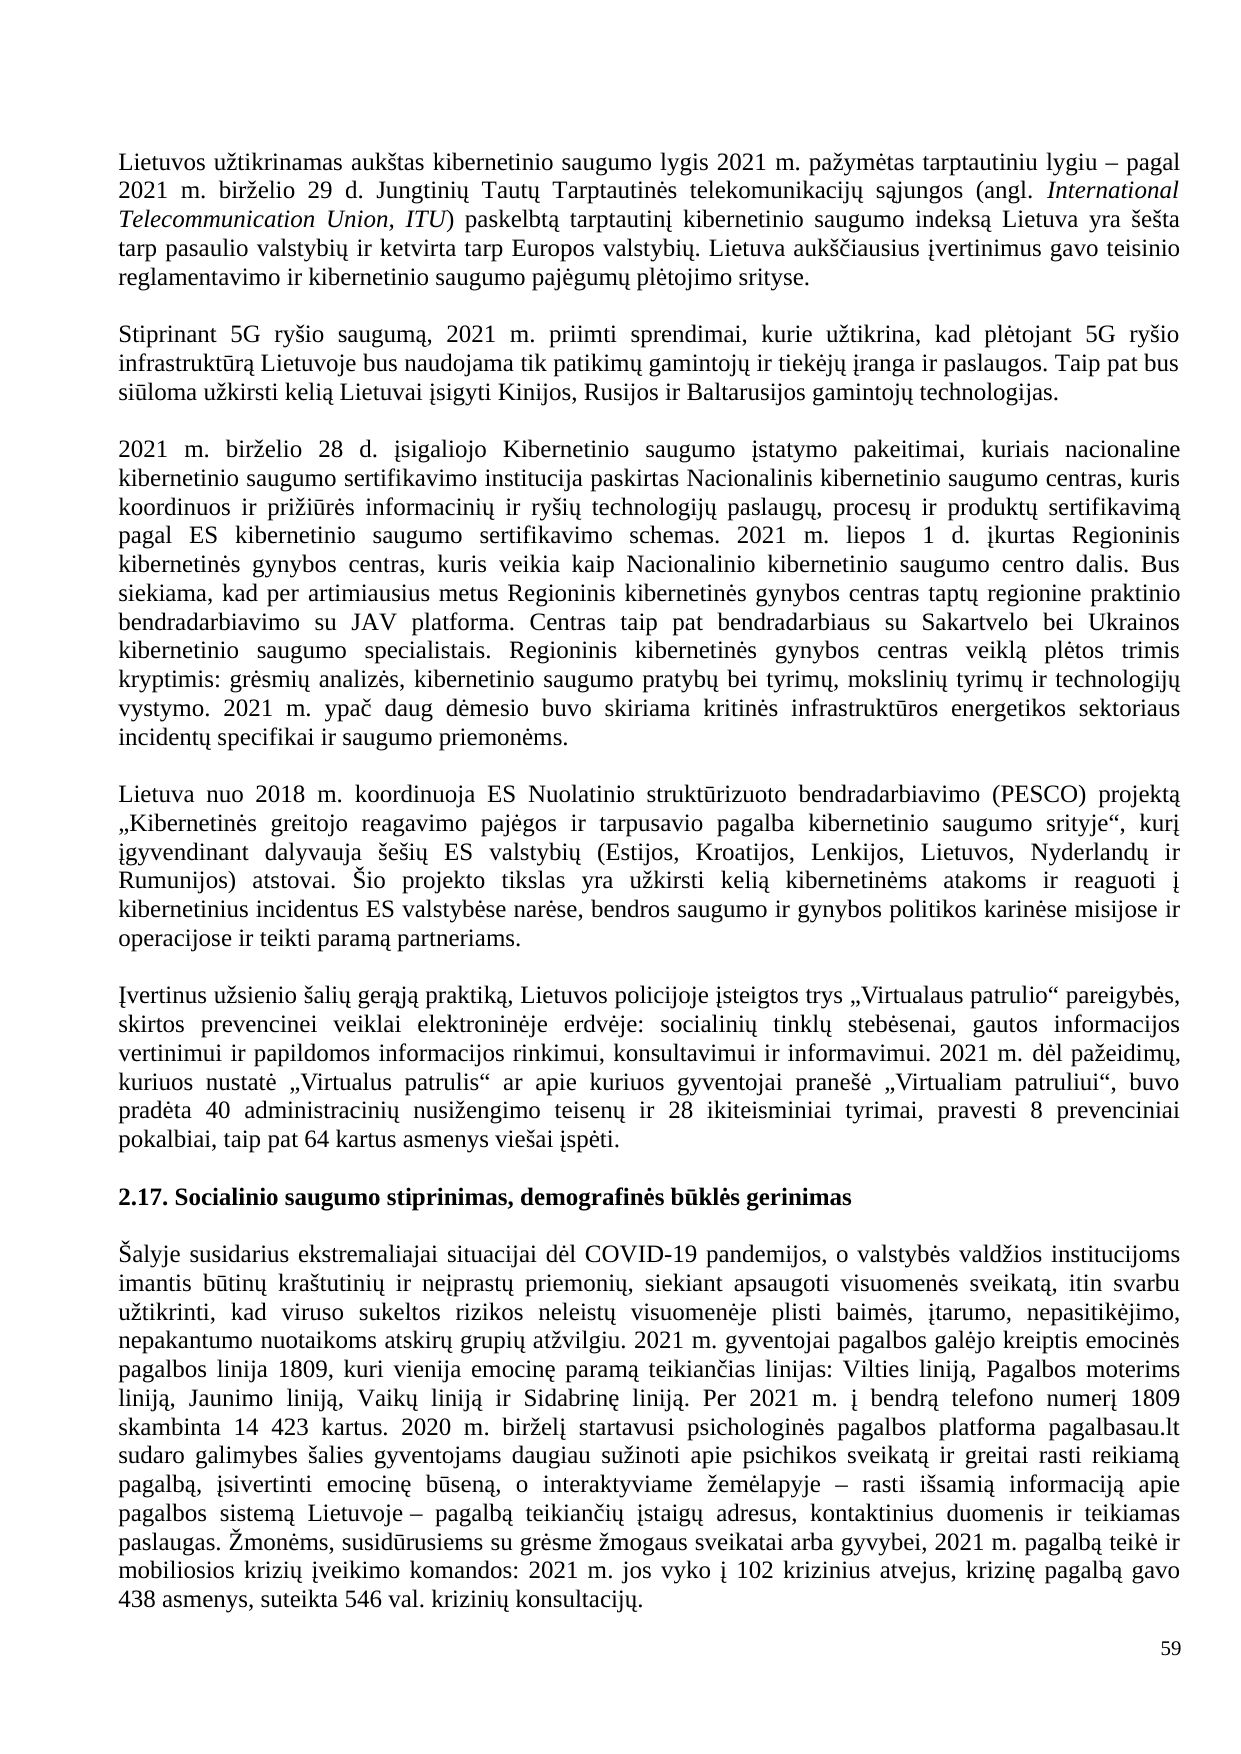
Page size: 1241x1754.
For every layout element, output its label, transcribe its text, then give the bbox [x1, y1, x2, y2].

text Šalyje susidarius ekstremaliajai situacijai dėl COVID-19 pandemijos, o valstybės valdžios institucijoms imantis būtinų kraštutinių ir neįprastų priemonių, siekiant apsaugoti visuomenės sveikatą, itin svarbu užtikrinti, kad viruso sukeltos rizikos neleistų visuomenėje plisti baimės, įtarumo, nepasitikėjimo, nepakantumo nuotaikoms atskirų grupių atžvilgiu. 2021 m. gyventojai pagalbos galėjo kreiptis emocinės pagalbos linija 1809, kuri vienija emocinę paramą teikiančias linijas: Vilties liniją, Pagalbos moterims liniją, Jaunimo liniją, Vaikų liniją ir Sidabrinę liniją. Per 2021 m. į bendrą telefono numerį 1809 skambinta 14 423 kartus. 2020 m. birželį startavusi psichologinės pagalbos platforma pagalbasau.lt sudaro galimybes šalies gyventojams daugiau sužinoti apie psichikos sveikatą ir greitai rasti reikiamą pagalbą, įsivertinti emocinę būseną, o interaktyviame žemėlapyje – rasti išsamią informaciją apie pagalbos sistemą Lietuvoje – pagalbą teikiančių įstaigų adresus, kontaktinius duomenis ir teikiamas paslaugas. Žmonėms, susidūrusiems su grėsme žmogaus sveikatai arba gyvybei, 2021 m. pagalbą teikė ir mobiliosios krizių įveikimo komandos: 2021 m. jos vyko į 102 krizinius atvejus, krizinę pagalbą gavo 438 asmenys, suteikta 546 val. krizinių konsultacijų. [118, 1239, 1181, 1613]
text Lietuva nuo 2018 m. koordinuoja ES Nuolatinio struktūrizuoto bendradarbiavimo (PESCO) projektą „Kibernetinės greitojo reagavimo pajėgos ir tarpusavio pagalba kibernetinio saugumo srityje“, kurį įgyvendinant dalyvauja šešių ES valstybių (Estijos, Kroatijos, Lenkijos, Lietuvos, Nyderlandų ir Rumunijos) atstovai. Šio projekto tikslas yra užkirsti kelią kibernetinėms atakoms ir reaguoti į kibernetinius incidentus ES valstybėse narėse, bendros saugumo ir gynybos politikos karinėse misijose ir operacijose ir teikti paramą partneriams. [118, 779, 1181, 952]
text 2021 m. birželio 28 d. įsigaliojo Kibernetinio saugumo įstatymo pakeitimai, kuriais nacionaline kibernetinio saugumo sertifikavimo institucija paskirtas Nacionalinis kibernetinio saugumo centras, kuris koordinuos ir prižiūrės informacinių ir ryšių technologijų paslaugų, procesų ir produktų sertifikavimą pagal ES kibernetinio saugumo sertifikavimo schemas. 2021 m. liepos 1 d. įkurtas Regioninis kibernetinės gynybos centras, kuris veikia kaip Nacionalinio kibernetinio saugumo centro dalis. Bus siekiama, kad per artimiausius metus Regioninis kibernetinės gynybos centras taptų regionine praktinio bendradarbiavimo su JAV platforma. Centras taip pat bendradarbiaus su Sakartvelo bei Ukrainos kibernetinio saugumo specialistais. Regioninis kibernetinės gynybos centras veiklą plėtos trimis kryptimis: grėsmių analizės, kibernetinio saugumo pratybų bei tyrimų, mokslinių tyrimų ir technologijų vystymo. 2021 m. ypač daug dėmesio buvo skiriama kritinės infrastruktūros energetikos sektoriaus incidentų specifikai ir saugumo priemonėms. [118, 434, 1181, 751]
text Įvertinus užsienio šalių gerąją praktiką, Lietuvos policijoje įsteigtos trys „Virtualaus patrulio“ pareigybės, skirtos prevencinei veiklai elektroninėje erdvėje: socialinių tinklų stebėsenai, gautos informacijos vertinimui ir papildomos informacijos rinkimui, konsultavimui ir informavimui. 2021 m. dėl pažeidimų, kuriuos nustatė „Virtualus patrulis“ ar apie kuriuos gyventojai pranešė „Virtualiam patruliui“, buvo pradėta 40 administracinių nusižengimo teisenų ir 28 ikiteisminiai tyrimai, pravesti 8 prevenciniai pokalbiai, taip pat 64 kartus asmenys viešai įspėti. [118, 981, 1181, 1153]
text 2.17. Socialinio saugumo stiprinimas, demografinės būklės gerinimas [118, 1182, 1181, 1211]
text Lietuvos užtikrinamas aukštas kibernetinio saugumo lygis 2021 m. pažymėtas tarptautiniu lygiu – pagal 2021 m. birželio 29 d. Jungtinių Tautų Tarptautinės telekomunikacijų sąjungos (angl. International Telecommunication Union, ITU) paskelbtą tarptautinį kibernetinio saugumo indeksą Lietuva yra šešta tarp pasaulio valstybių ir ketvirta tarp Europos valstybių. Lietuva aukščiausius įvertinimus gavo teisinio reglamentavimo ir kibernetinio saugumo pajėgumų plėtojimo srityse. [118, 147, 1181, 291]
text Stiprinant 5G ryšio saugumą, 2021 m. priimti sprendimai, kurie užtikrina, kad plėtojant 5G ryšio infrastruktūrą Lietuvoje bus naudojama tik patikimų gamintojų ir tiekėjų įranga ir paslaugos. Taip pat bus siūloma užkirsti kelią Lietuvai įsigyti Kinijos, Rusijos ir Baltarusijos gamintojų technologijas. [118, 319, 1181, 406]
